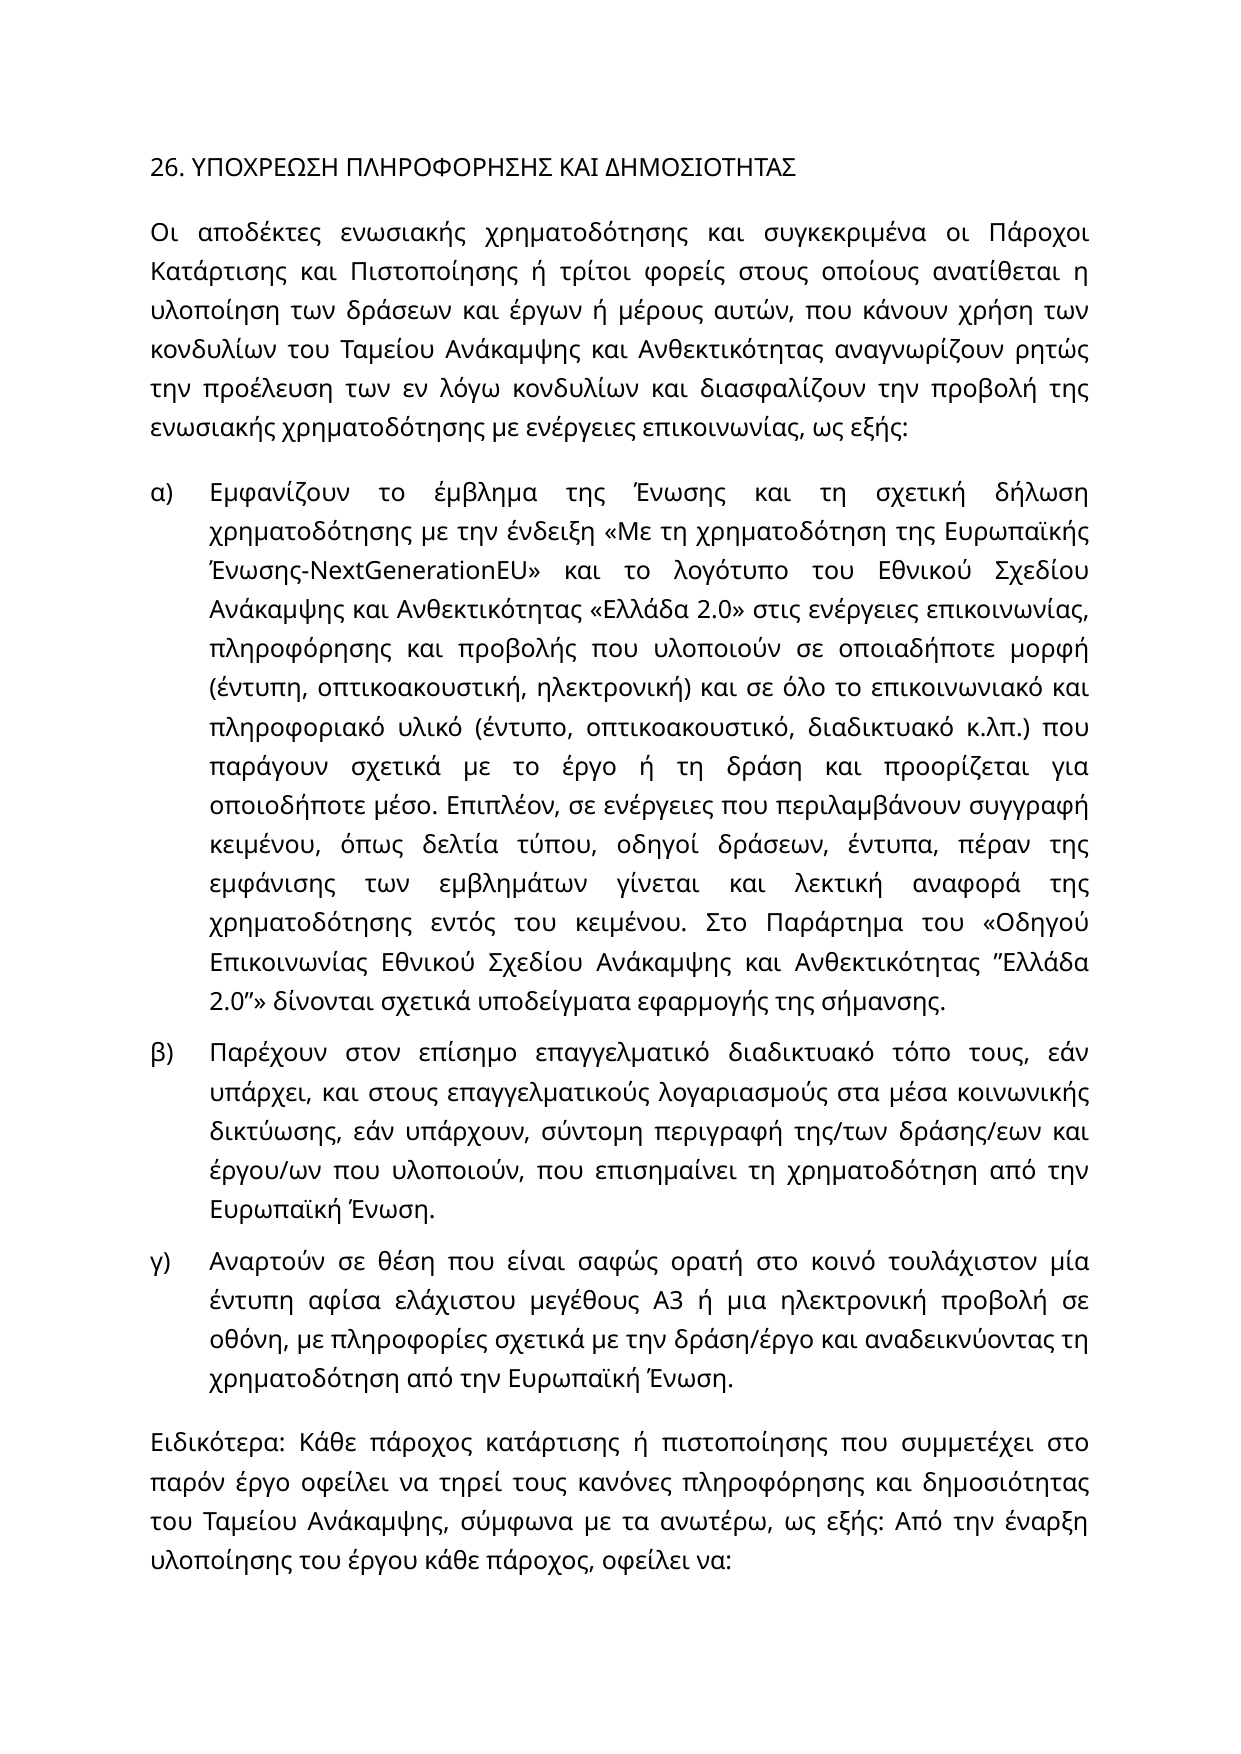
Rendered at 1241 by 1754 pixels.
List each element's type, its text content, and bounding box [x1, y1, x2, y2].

list α) Εμφανίζουν το έμβλημα της Ένωσης και τη σχετική δήλωση χρηματοδότησης με την ένδειξη «Με τη χρηματοδότηση της Ευρωπαϊκής Ένωσης-NextGenerationEU» και το λογότυπο του Εθνικού Σχεδίου Ανάκαμψης και Ανθεκτικότητας «Ελλάδα 2.0» στις ενέργειες επικοινωνίας, πληροφόρησης και προβολής που υλοποιούν σε οποιαδήποτε μορφή (έντυπη, οπτικοακουστική, ηλεκτρονική) και σε όλο το επικοινωνιακό και πληροφοριακό υλικό (έντυπο, οπτικοακουστικό, διαδικτυακό κ.λπ.) που παράγουν σχετικά με το έργο ή τη δράση και προορίζεται για οποιοδήποτε μέσο. Επιπλέον, σε ενέργειες που περιλαμβάνουν συγγραφή κειμένου, όπως δελτία τύπου, οδηγοί δράσεων, έντυπα, πέραν της εμφάνισης των εμβλημάτων γίνεται και λεκτική αναφορά της χρηματοδότησης εντός του κειμένου. Στο Παράρτημα του «Οδηγού Επικοινωνίας Εθνικού Σχεδίου Ανάκαμψης και Ανθεκτικότητας ”Ελλάδα 2.0”» δίνονται σχετικά υποδείγματα εφαρμογής της σήμανσης. [150, 474, 1090, 1017]
list γ) Αναρτούν σε θέση που είναι σαφώς ορατή στο κοινό τουλάχιστον μία έντυπη αφίσα ελάχιστου μεγέθους Α3 ή μια ηλεκτρονική προβολή σε οθόνη, με πληροφορίες σχετικά με την δράση/έργο και αναδεικνύοντας τη χρηματοδότηση από την Ευρωπαϊκή Ένωση. [150, 1243, 1090, 1395]
text Ειδικότερα: Κάθε πάροχος κατάρτισης ή πιστοποίησης που συμμετέχει στο παρόν έργο οφείλει να τηρεί τους κανόνες πληροφόρησης και δημοσιότητας του Ταμείου Ανάκαμψης, σύμφωνα με τα ανωτέρω, ως εξής: Από την έναρξη υλοποίησης του έργου κάθε πάροχος, οφείλει να: [150, 1425, 1090, 1577]
list β) Παρέχουν στον επίσημο επαγγελματικό διαδικτυακό τόπο τους, εάν υπάρχει, και στους επαγγελματικούς λογαριασμούς στα μέσα κοινωνικής δικτύωσης, εάν υπάρχουν, σύντομη περιγραφή της/των δράσης/εων και έργου/ων που υλοποιούν, που επισημαίνει τη χρηματοδότηση από την Ευρωπαϊκή Ένωση. [150, 1035, 1090, 1226]
text 26. ΥΠΟΧΡΕΩΣΗ ΠΛΗΡΟΦΟΡΗΣΗΣ ΚΑΙ ΔΗΜΟΣΙΟΤΗΤΑΣ [150, 150, 1090, 184]
text Οι αποδέκτες ενωσιακής χρηματοδότησης και συγκεκριμένα οι Πάροχοι Κατάρτισης και Πιστοποίησης ή τρίτοι φορείς στους οποίους ανατίθεται η υλοποίηση των δράσεων και έργων ή μέρους αυτών, που κάνουν χρήση των κονδυλίων του Ταμείου Ανάκαμψης και Ανθεκτικότητας αναγνωρίζουν ρητώς την προέλευση των εν λόγω κονδυλίων και διασφαλίζουν την προβολή της ενωσιακής χρηματοδότησης με ενέργειες επικοινωνίας, ως εξής: [150, 214, 1090, 444]
